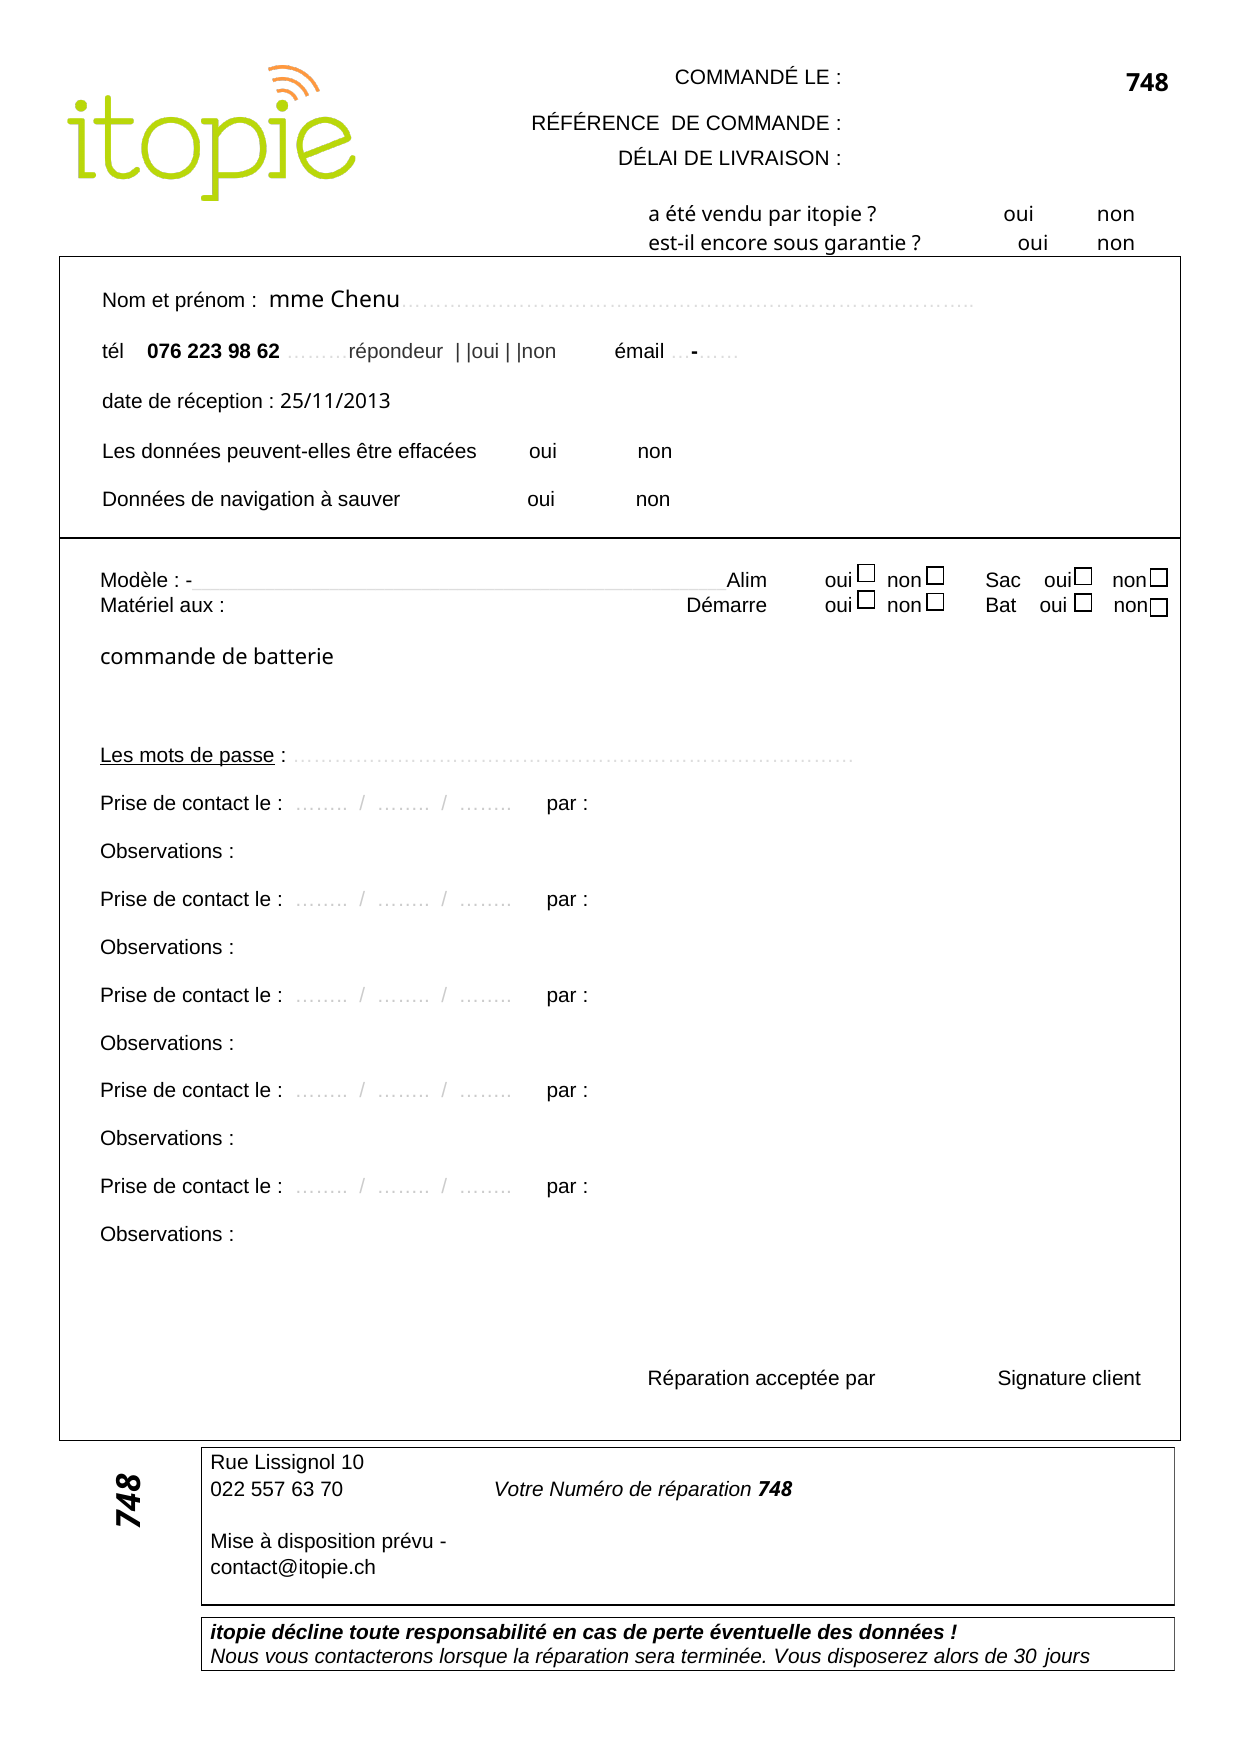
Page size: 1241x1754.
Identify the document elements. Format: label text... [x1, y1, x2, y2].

table_header 748 [59, 1441, 195, 1677]
text Observations : [60, 1219, 1180, 1246]
text a été vendu par itopie ? oui non [59, 199, 1181, 228]
text Observations : [60, 1027, 1180, 1054]
text Prise de contact le : …….. / …….. / …….. par : [60, 1171, 1180, 1198]
text tél 076 223 98 62 ………répondeur | |oui | |non émail …-…… [60, 335, 1180, 362]
table_header Rue Lissignol 10 022 557 63 70 Votre Numéro de réparation 748 Mise à disposition prévu - contact@itopie.ch [195, 1441, 1180, 1611]
picture [67, 65, 356, 201]
text Observations : [60, 931, 1180, 958]
table_header 748 [847, 59, 1180, 104]
text Modèle : - Alim oui non Sac oui non [60, 562, 856, 590]
table_cell DÉLAI DE LIVRAISON : [490, 140, 847, 175]
table_cell [847, 140, 1180, 175]
text Prise de contact le : …….. / …….. / …….. par : [60, 1075, 1180, 1102]
table_cell [847, 105, 1180, 140]
text Les données peuvent-elles être effacées oui non [60, 436, 1180, 463]
text Réparation acceptée par Signature client [60, 1363, 1180, 1390]
text Nom et prénom : mme Chenu……………………………………………………………………….. [60, 280, 1180, 314]
text Observations : [60, 836, 1180, 863]
table_cell RÉFÉRENCE DE COMMANDE : [490, 105, 847, 140]
text date de réception : 25/11/2013 [60, 383, 1180, 415]
text est-il encore sous garantie ? oui non [59, 228, 1181, 256]
text Modèle : - Alim oui non Sac oui non [879, 562, 925, 590]
text Prise de contact le : …….. / …….. / …….. par : [60, 883, 1180, 911]
text Modèle : - Alim oui non Sac oui non [948, 562, 1180, 590]
text Prise de contact le : …….. / …….. / …….. par : [60, 788, 1180, 815]
table_header COMMANDÉ LE : [490, 59, 847, 104]
text Les mots de passe : ……………………………………………………………………… [60, 740, 1180, 767]
text commande de batterie [60, 638, 1180, 671]
text Données de navigation à sauver oui non [60, 484, 1180, 511]
text Matériel aux : Démarre oui non Bat oui non [60, 590, 1180, 617]
text Observations : [60, 1123, 1180, 1150]
text Prise de contact le : …….. / …….. / …….. par : [60, 979, 1180, 1006]
table_cell itopie décline toute responsabilité en cas de perte éventuelle des données ! Nous vous contacterons lorsque la réparation sera terminée. Vous disposerez alors de 30 jours [195, 1611, 1180, 1677]
